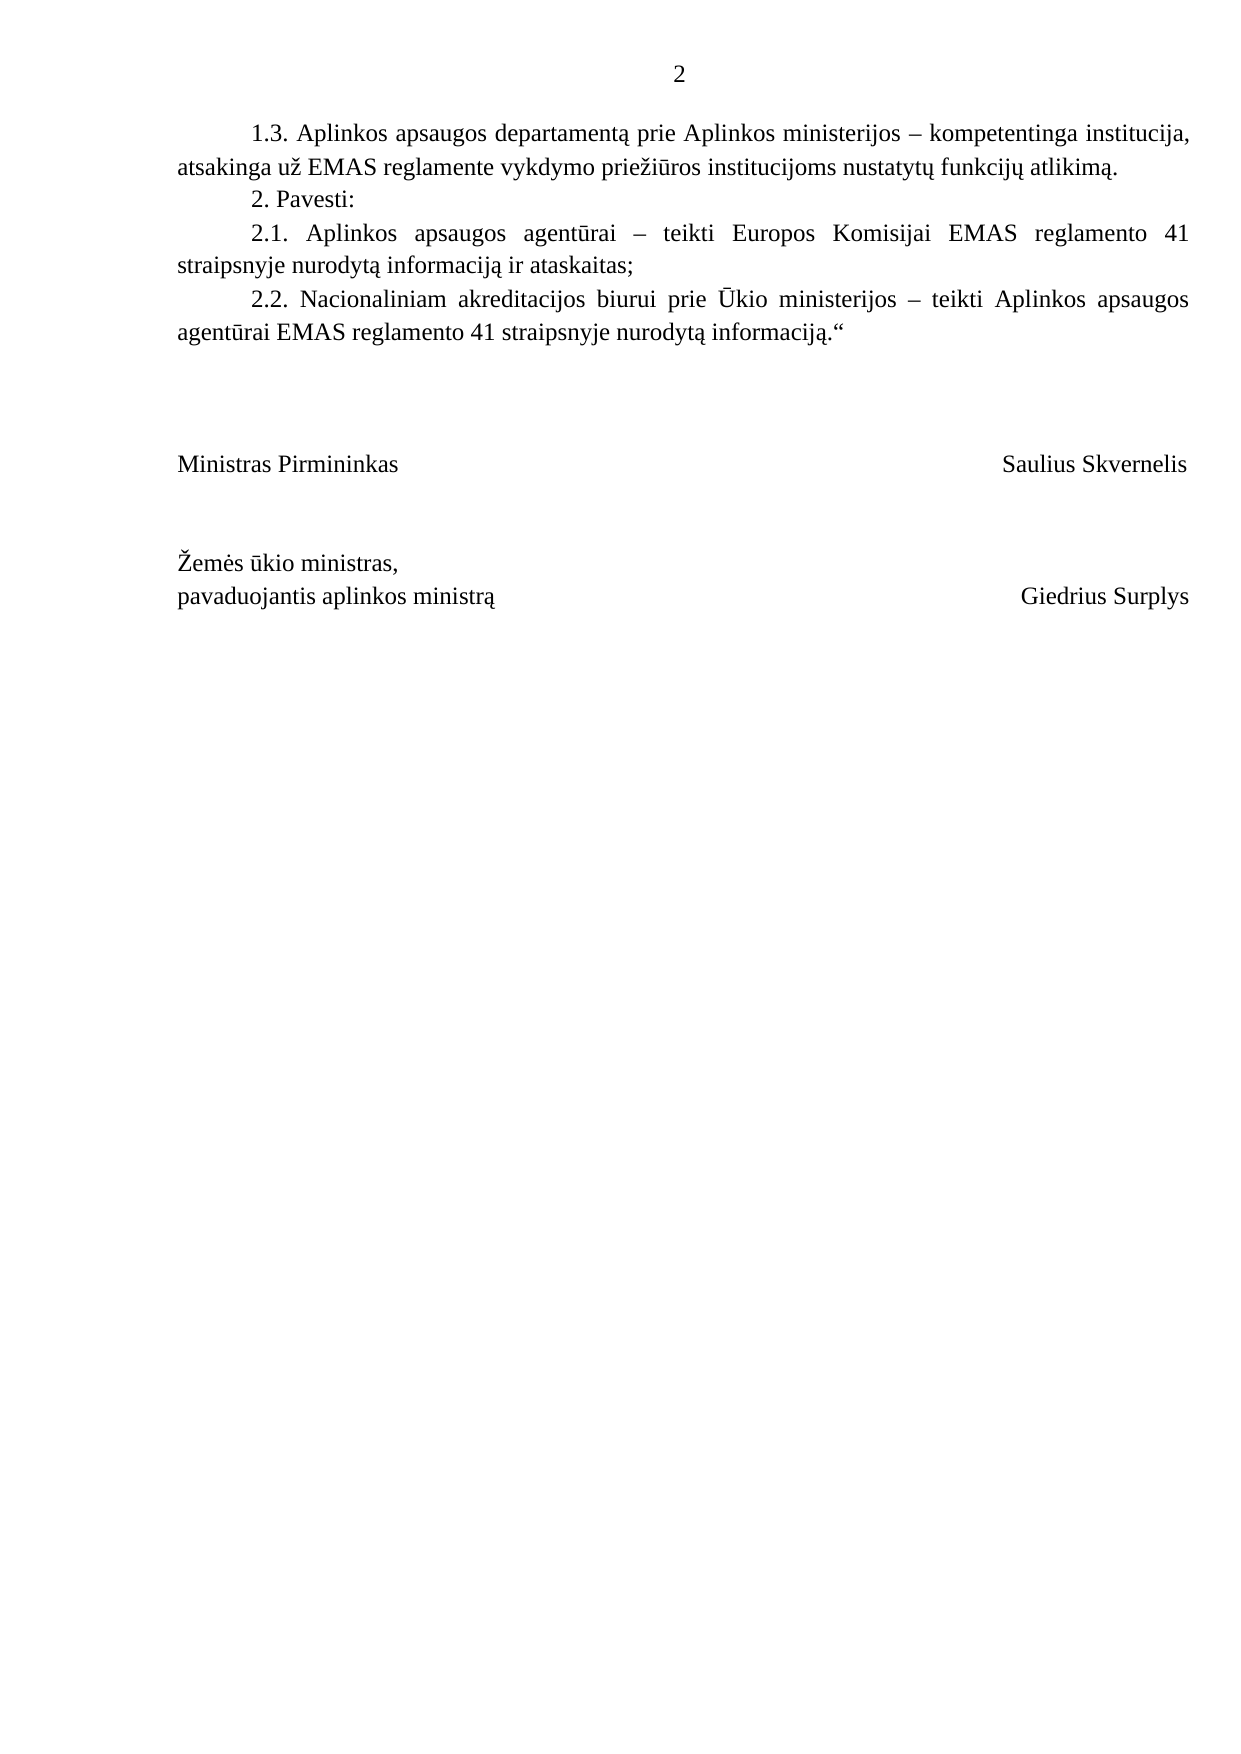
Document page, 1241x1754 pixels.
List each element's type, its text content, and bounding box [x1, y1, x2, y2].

text 2. Pavesti: [177, 184, 1190, 213]
text Žemės ūkio ministras, [177, 548, 1190, 577]
text 1.3. Aplinkos apsaugos departamentą prie Aplinkos ministerijos – kompetentinga institucija, atsakinga už EMAS reglamente vykdymo priežiūros institucijoms nustatytų funkcijų atlikimą. [177, 118, 1190, 180]
text Ministras Pirmininkas Saulius Skvernelis [177, 449, 1190, 477]
text 2.1. Aplinkos apsaugos agentūrai – teikti Europos Komisijai EMAS reglamento 41 straipsnyje nurodytą informaciją ir ataskaitas; [177, 218, 1190, 279]
text pavaduojantis aplinkos ministrą Giedrius Surplys [177, 581, 1190, 609]
text 2.2. Nacionaliniam akreditacijos biurui prie Ūkio ministerijos – teikti Aplinkos apsaugos agentūrai EMAS reglamento 41 straipsnyje nurodytą informaciją.“ [177, 284, 1190, 345]
